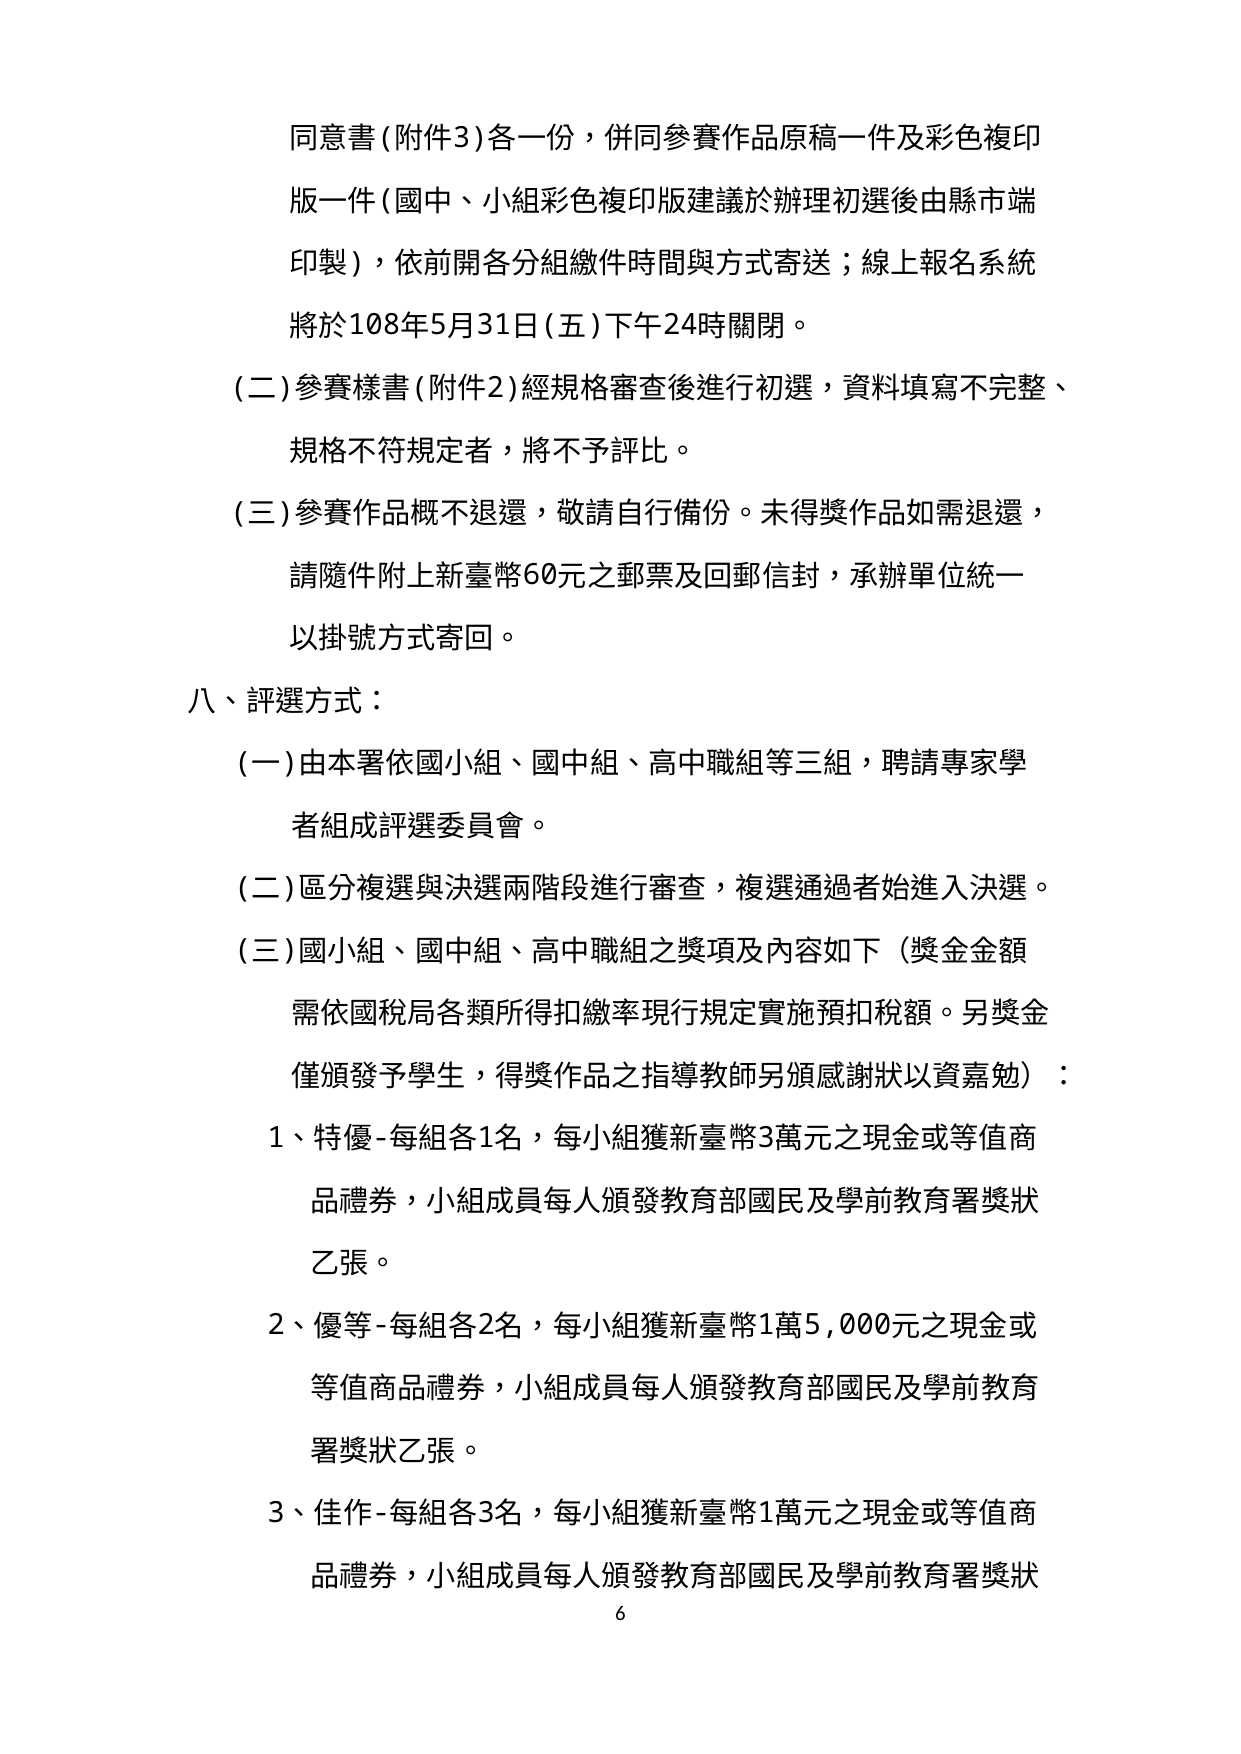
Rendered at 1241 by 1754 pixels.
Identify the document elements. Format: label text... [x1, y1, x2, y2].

text 1、特優-每組各1名，每小組獲新臺幣3萬元之現金或等值商品禮券，小組成員每人頒發教育部國民及學前教育署獎狀乙張。 [267, 1094, 1053, 1282]
text (二)參賽樣書(附件2)經規格審查後進行初選，資料填寫不完整、規格不符規定者，將不予評比。 [230, 344, 1053, 469]
text (二)區分複選與決選兩階段進行審查，複選通過者始進入決選。 [234, 844, 1053, 907]
text (一)由本署依國小組、國中組、高中職組等三組，聘請專家學者組成評選委員會。 [234, 719, 1053, 844]
text 3、佳作-每組各3名，每小組獲新臺幣1萬元之現金或等值商品禮券，小組成員每人頒發教育部國民及學前教育署獎狀 [267, 1469, 1053, 1594]
text 同意書(附件3)各一份，併同參賽作品原稿一件及彩色複印版一件(國中、小組彩色複印版建議於辦理初選後由縣市端印製)，依前開各分組繳件時間與方式寄送；線上報名系統將於108年5月31日(五)下午24時關閉。 [230, 94, 1053, 344]
text (三)國小組、國中組、高中職組之獎項及內容如下（獎金金額需依國稅局各類所得扣繳率現行規定實施預扣稅額。另獎金僅頒發予學生，得獎作品之指導教師另頒感謝狀以資嘉勉）： [234, 907, 1053, 1094]
text 2、優等-每組各2名，每小組獲新臺幣1萬5,000元之現金或等值商品禮券，小組成員每人頒發教育部國民及學前教育署獎狀乙張。 [267, 1282, 1053, 1469]
text 八、評選方式： [187, 657, 1053, 719]
text (三)參賽作品概不退還，敬請自行備份。未得獎作品如需退還，請隨件附上新臺幣60元之郵票及回郵信封，承辦單位統一以掛號方式寄回。 [230, 469, 1053, 657]
